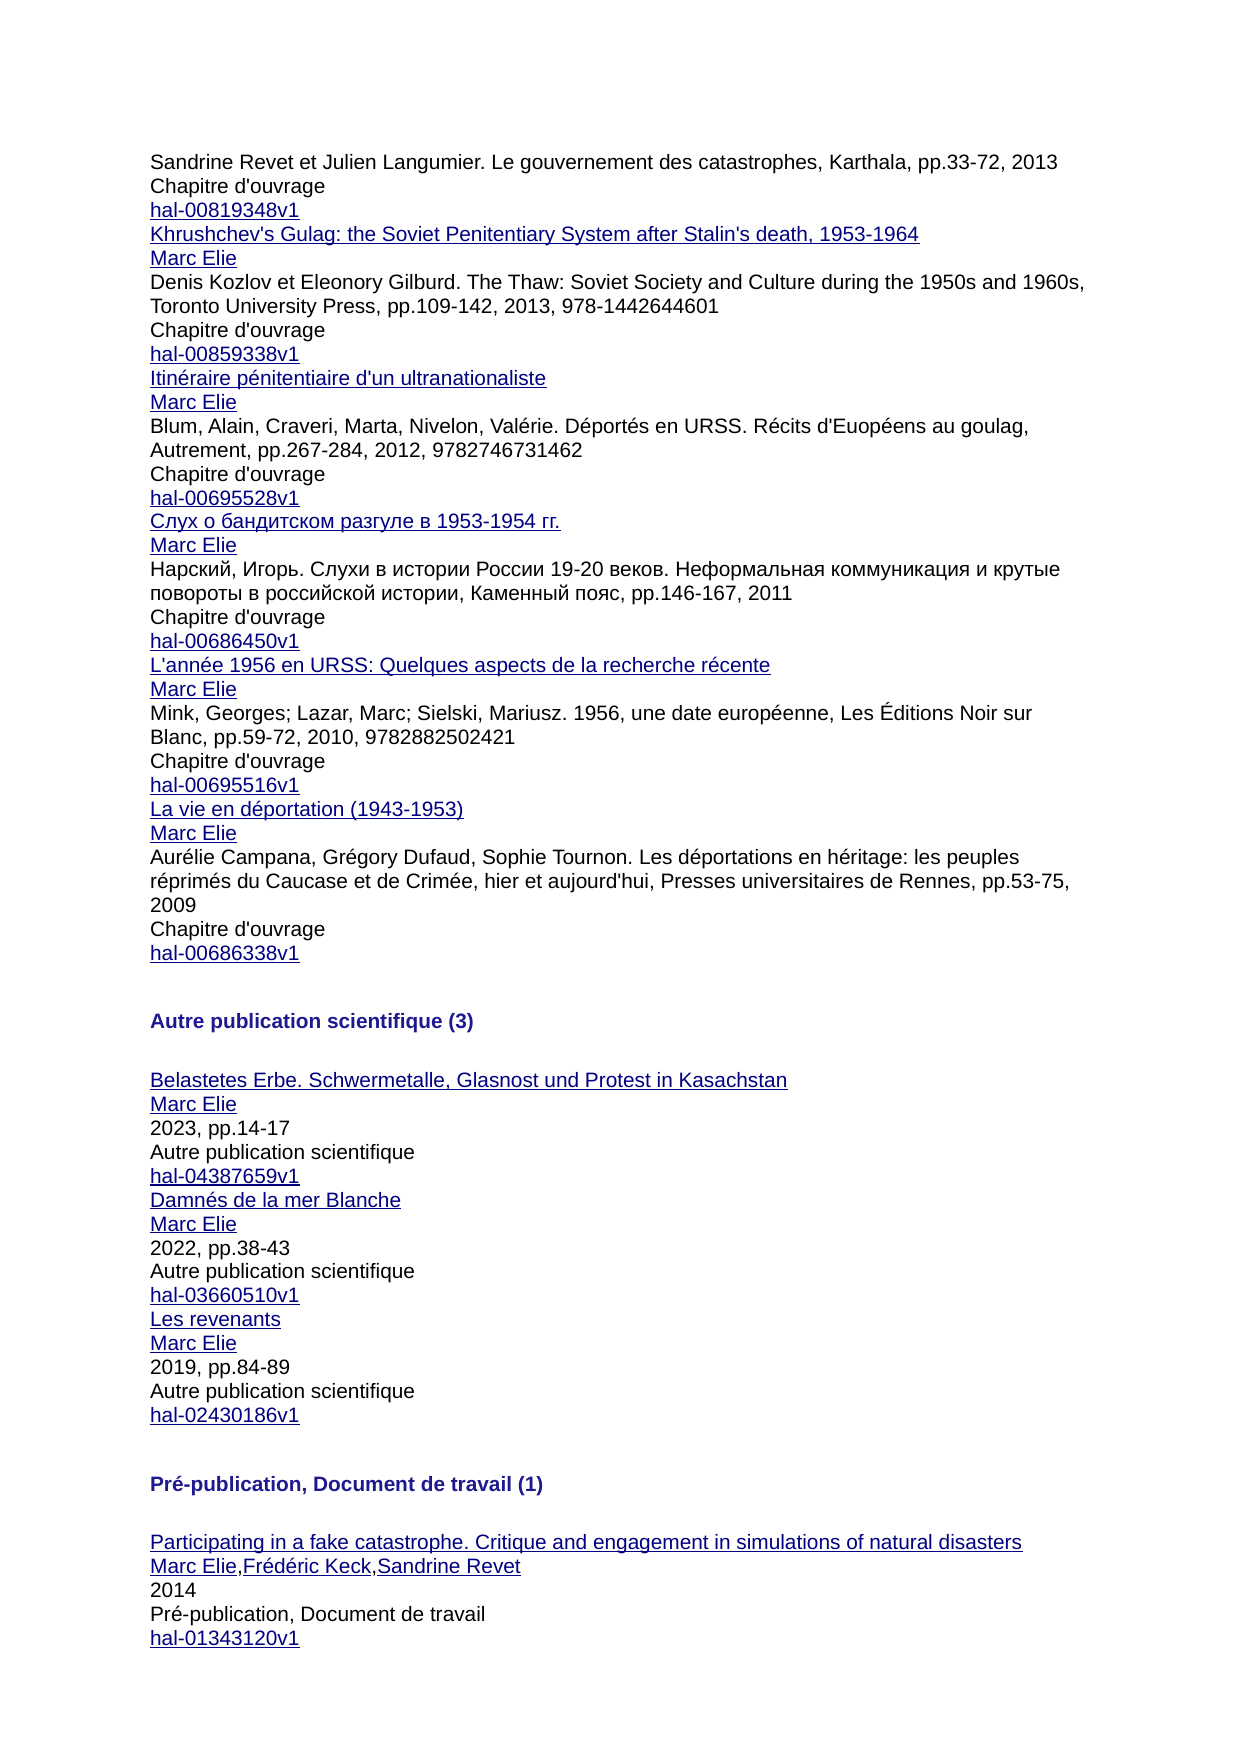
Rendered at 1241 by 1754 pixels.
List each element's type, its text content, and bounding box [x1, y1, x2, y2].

table_header Participating in a fake catastrophe. Critique and engagement in simulations of natural disasters Marc Elie,Frédéric Keck,Sandrine Revet 2014 Pré-publication, Document de travail hal-01343120v1 [150, 1530, 1090, 1650]
subtitle Autre publication scientifique (3) [150, 1009, 1090, 1033]
table_cell L'année 1956 en URSS: Quelques aspects de la recherche récente Marc Elie Mink, Georges; Lazar, Marc; Sielski, Mariusz. 1956, une date européenne, Les Éditions Noir sur Blanc, pp.59-72, 2010, 9782882502421 Chapitre d'ouvrage hal-00695516v1 [150, 653, 1090, 797]
table_cell Sandrine Revet et Julien Langumier. Le gouvernement des catastrophes, Karthala, pp.33-72, 2013 Chapitre d'ouvrage hal-00819348v1 [150, 150, 1090, 222]
subtitle Pré-publication, Document de travail (1) [150, 1472, 1090, 1496]
table_cell Itinéraire pénitentiaire d'un ultranationaliste Marc Elie Blum, Alain, Craveri, Marta, Nivelon, Valérie. Déportés en URSS. Récits d'Euopéens au goulag, Autrement, pp.267-284, 2012, 9782746731462 Chapitre d'ouvrage hal-00695528v1 [150, 366, 1090, 509]
table_cell Les revenants Marc Elie 2019, pp.84-89 Autre publication scientifique hal-02430186v1 [150, 1307, 1090, 1427]
table_cell La vie en déportation (1943-1953) Marc Elie Aurélie Campana, Grégory Dufaud, Sophie Tournon. Les déportations en héritage: les peuples réprimés du Caucase et de Crimée, hier et aujourd'hui, Presses universitaires de Rennes, pp.53-75, 2009 Chapitre d'ouvrage hal-00686338v1 [150, 797, 1090, 964]
table_cell Damnés de la mer Blanche Marc Elie 2022, pp.38-43 Autre publication scientifique hal-03660510v1 [150, 1188, 1090, 1307]
table_cell Слух о бандитском разгуле в 1953-1954 гг. Marc Elie Нарский, Игорь. Слухи в истории России 19-20 веков. Неформальная коммуникация и крутые повороты в российской истории, Каменный пояс, pp.146-167, 2011 Chapitre d'ouvrage hal-00686450v1 [150, 509, 1090, 653]
table_cell Khrushchev's Gulag: the Soviet Penitentiary System after Stalin's death, 1953-1964 Marc Elie Denis Kozlov et Eleonory Gilburd. The Thaw: Soviet Society and Culture during the 1950s and 1960s, Toronto University Press, pp.109-142, 2013, 978-1442644601 Chapitre d'ouvrage hal-00859338v1 [150, 222, 1090, 366]
table_header Belastetes Erbe. Schwermetalle, Glasnost und Protest in Kasachstan Marc Elie 2023, pp.14-17 Autre publication scientifique hal-04387659v1 [150, 1068, 1090, 1187]
